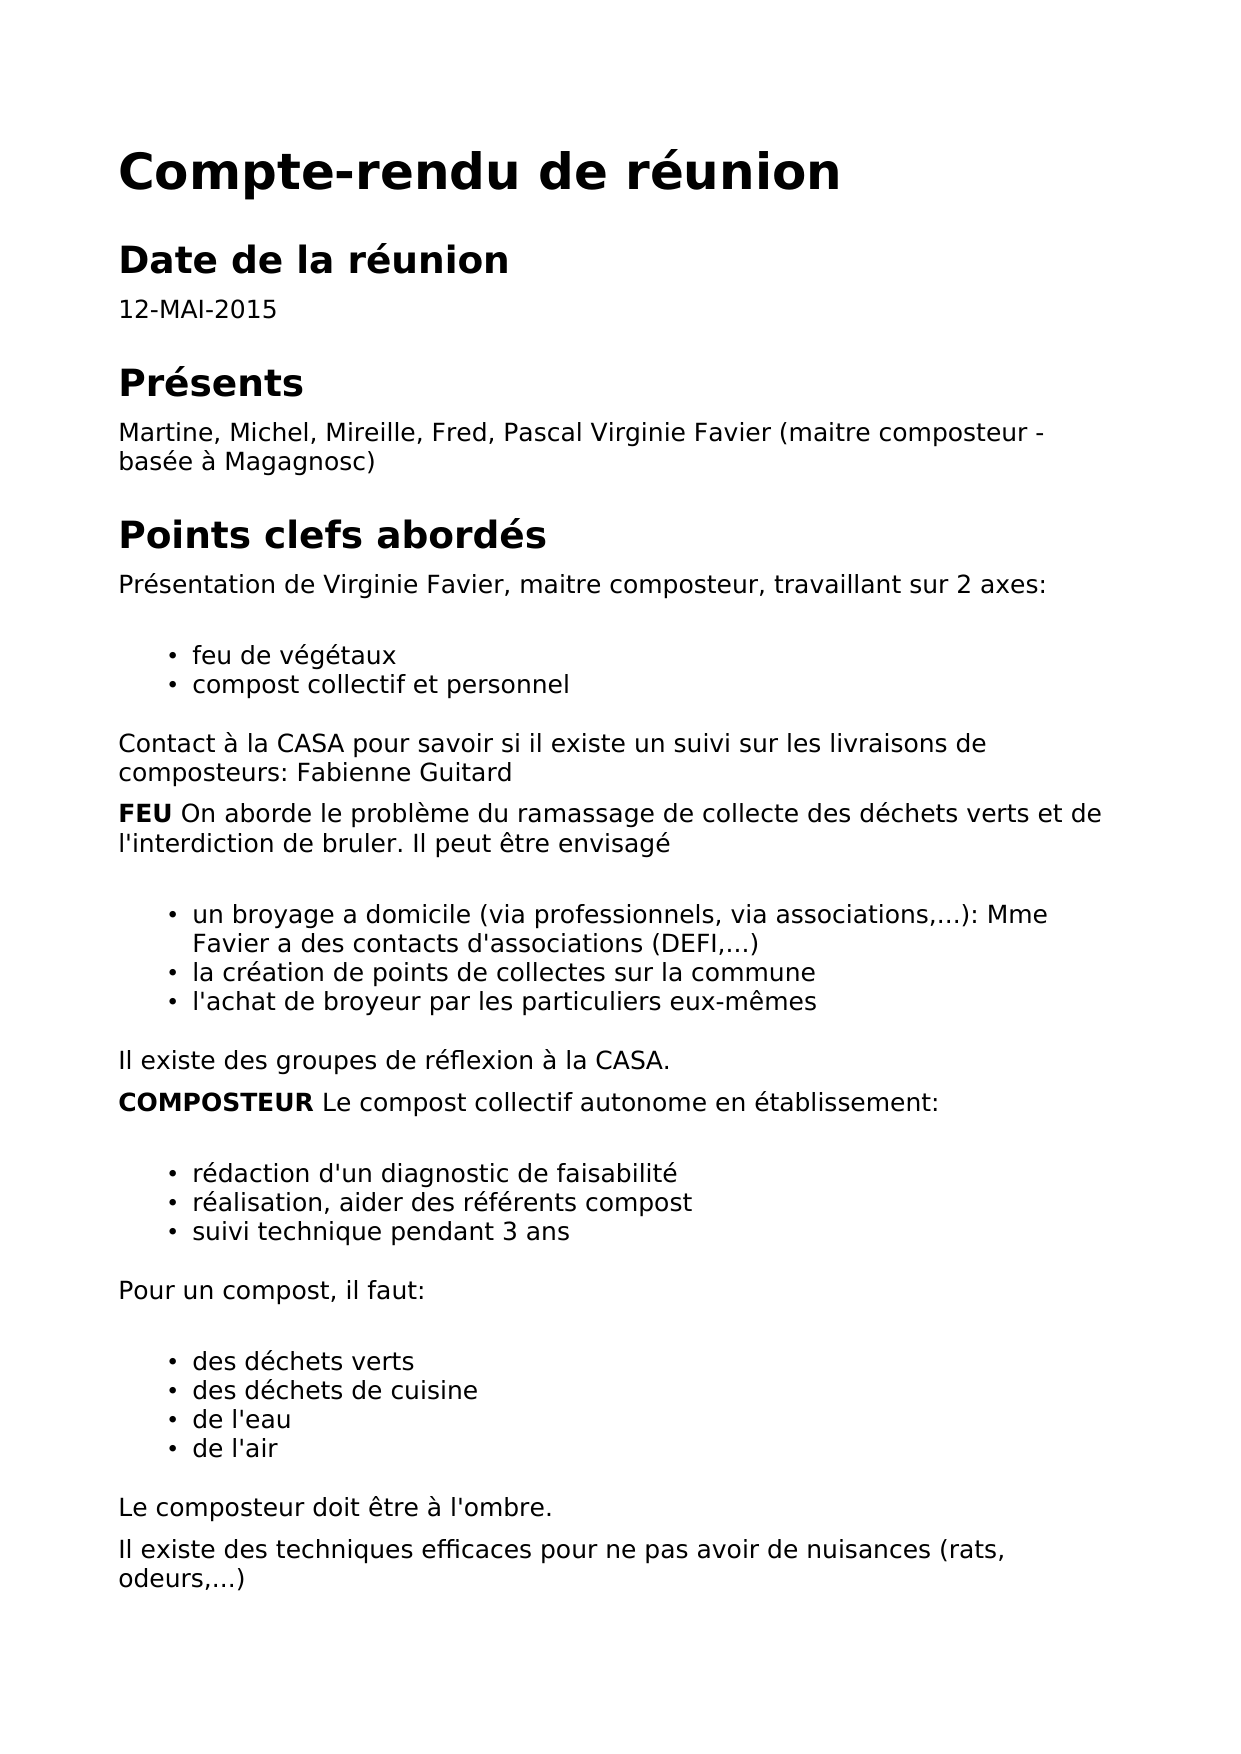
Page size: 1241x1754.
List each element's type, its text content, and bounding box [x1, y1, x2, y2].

text Le composteur doit être à l'ombre. [118, 1493, 1122, 1522]
list des déchets de cuisine [177, 1376, 1122, 1405]
list des déchets verts [177, 1347, 1122, 1376]
text FEU On aborde le problème du ramassage de collecte des déchets verts et de l'interdiction de bruler. Il peut être envisagé [118, 799, 1122, 858]
subtitle Compte-rendu de réunion [118, 143, 1122, 201]
text Martine, Michel, Mireille, Fred, Pascal Virginie Favier (maitre composteur - basée à Magagnosc) [118, 418, 1122, 476]
text Il existe des techniques efficaces pour ne pas avoir de nuisances (rats, odeurs,...) [118, 1535, 1122, 1593]
list compost collectif et personnel [177, 670, 1122, 699]
list suivi technique pendant 3 ans [177, 1217, 1122, 1246]
list de l'air [177, 1434, 1122, 1464]
text Présentation de Virginie Favier, maitre composteur, travaillant sur 2 axes: [118, 570, 1122, 599]
subtitle Date de la réunion [118, 239, 1122, 282]
list feu de végétaux [177, 641, 1122, 670]
list la création de points de collectes sur la commune [177, 958, 1122, 987]
text COMPOSTEUR Le compost collectif autonome en établissement: [118, 1088, 1122, 1117]
list un broyage a domicile (via professionnels, via associations,...): Mme Favier a des contacts d'associations (DEFI,...) [177, 900, 1122, 958]
text Pour un compost, il faut: [118, 1276, 1122, 1305]
subtitle Présents [118, 362, 1122, 405]
list réalisation, aider des référents compost [177, 1188, 1122, 1217]
text Il existe des groupes de réflexion à la CASA. [118, 1046, 1122, 1075]
text Contact à la CASA pour savoir si il existe un suivi sur les livraisons de composteurs: Fabienne Guitard [118, 729, 1122, 787]
subtitle Points clefs abordés [118, 514, 1122, 557]
list de l'eau [177, 1405, 1122, 1434]
text 12-MAI-2015 [118, 295, 1122, 324]
list l'achat de broyeur par les particuliers eux-mêmes [177, 987, 1122, 1017]
list rédaction d'un diagnostic de faisabilité [177, 1159, 1122, 1188]
